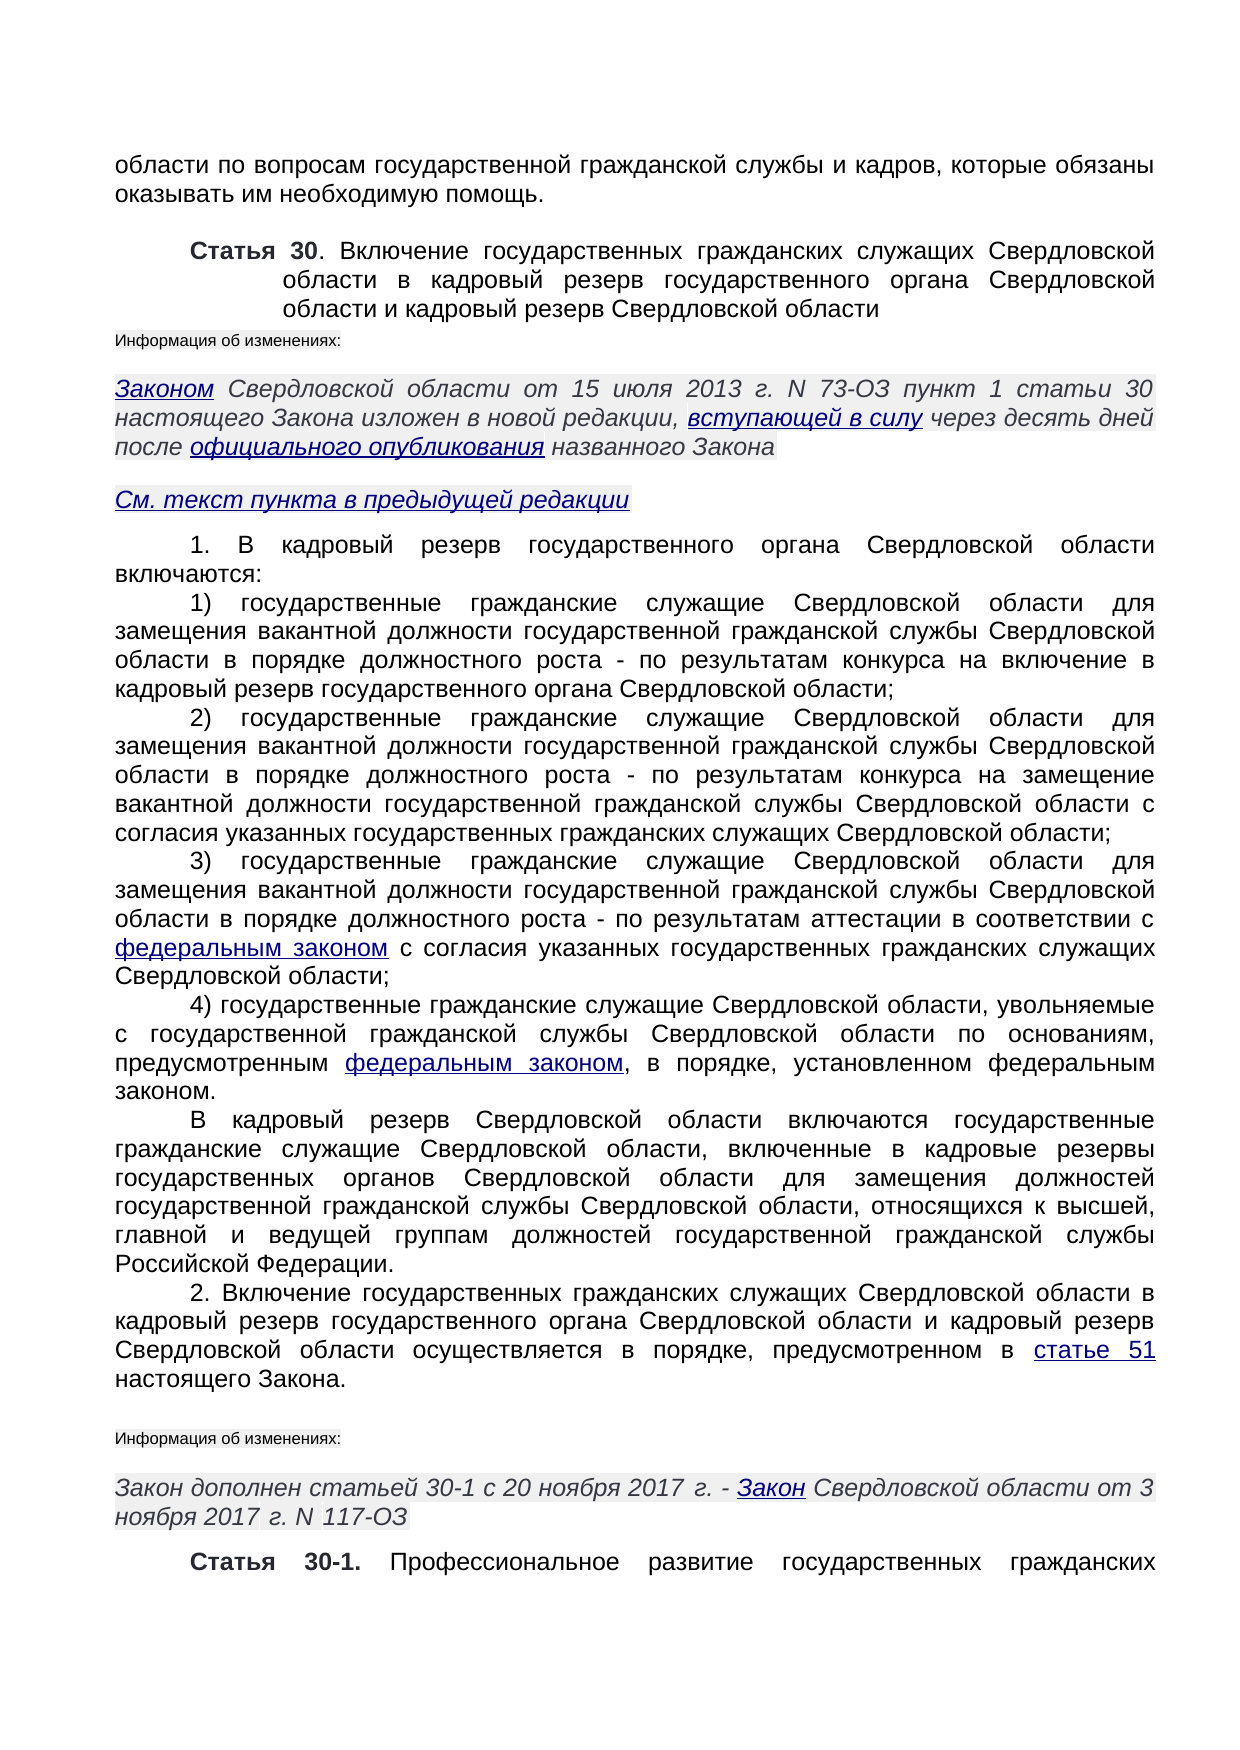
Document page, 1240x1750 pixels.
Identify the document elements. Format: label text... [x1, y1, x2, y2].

text Статья 30. Включение государственных гражданских служащих Свердловской области в кадровый резерв государственного органа Свердловской области и кадровый резерв Свердловской области [189, 236, 1156, 322]
text области по вопросам государственной гражданской службы и кадров, которые обязаны оказывать им необходимую помощь. [114, 150, 1156, 207]
text Информация об изменениях: [341, 330, 1156, 349]
text Статья 30-1. Профессиональное развитие государственных гражданских [189, 1547, 1156, 1576]
text Законом Свердловской области от 15 июля 2013 г. N 73-ОЗ пункт 1 статьи 30 настоящего Закона изложен в новой редакции, вступающей в силу через десять дней после официального опубликования названного Закона [777, 431, 1156, 460]
text 1. В кадровый резерв государственного органа Свердловской области включаются: [114, 530, 1156, 588]
text Закон дополнен статьей 30-1 с 20 ноября 2017 г. - Закон Свердловской области от 3 ноября 2017 г. N 117-ОЗ [410, 1502, 1156, 1530]
text В кадровый резерв Свердловской области включаются государственные гражданские служащие Свердловской области, включенные в кадровые резервы государственных органов Свердловской области для замещения должностей государственной гражданской службы Свердловской области, относящихся к высшей, главной и ведущей группам должностей государственной гражданской службы Российской Федерации. [114, 1105, 1156, 1278]
text Информация об изменениях: [341, 1429, 1156, 1448]
text 2. Включение государственных гражданских служащих Свердловской области в кадровый резерв государственного органа Свердловской области и кадровый резерв Свердловской области осуществляется в порядке, предусмотренном в статье 51 настоящего Закона. [114, 1278, 1156, 1393]
text 4) государственные гражданские служащие Свердловской области, увольняемые с государственной гражданской службы Свердловской области по основаниям, предусмотренным федеральным законом, в порядке, установленном федеральным законом. [114, 990, 1156, 1105]
text 2) государственные гражданские служащие Свердловской области для замещения вакантной должности государственной гражданской службы Свердловской области в порядке должностного роста - по результатам конкурса на замещение вакантной должности государственной гражданской службы Свердловской области с согласия указанных государственных гражданских служащих Свердловской области; [114, 703, 1156, 846]
text 1) государственные гражданские служащие Свердловской области для замещения вакантной должности государственной гражданской службы Свердловской области в порядке должностного роста - по результатам конкурса на включение в кадровый резерв государственного органа Свердловской области; [114, 588, 1156, 703]
text См. текст пункта в предыдущей редакции [632, 485, 1156, 513]
text 3) государственные гражданские служащие Свердловской области для замещения вакантной должности государственной гражданской службы Свердловской области в порядке должностного роста - по результатам аттестации в соответствии с федеральным законом с согласия указанных государственных гражданских служащих Свердловской области; [114, 846, 1156, 990]
